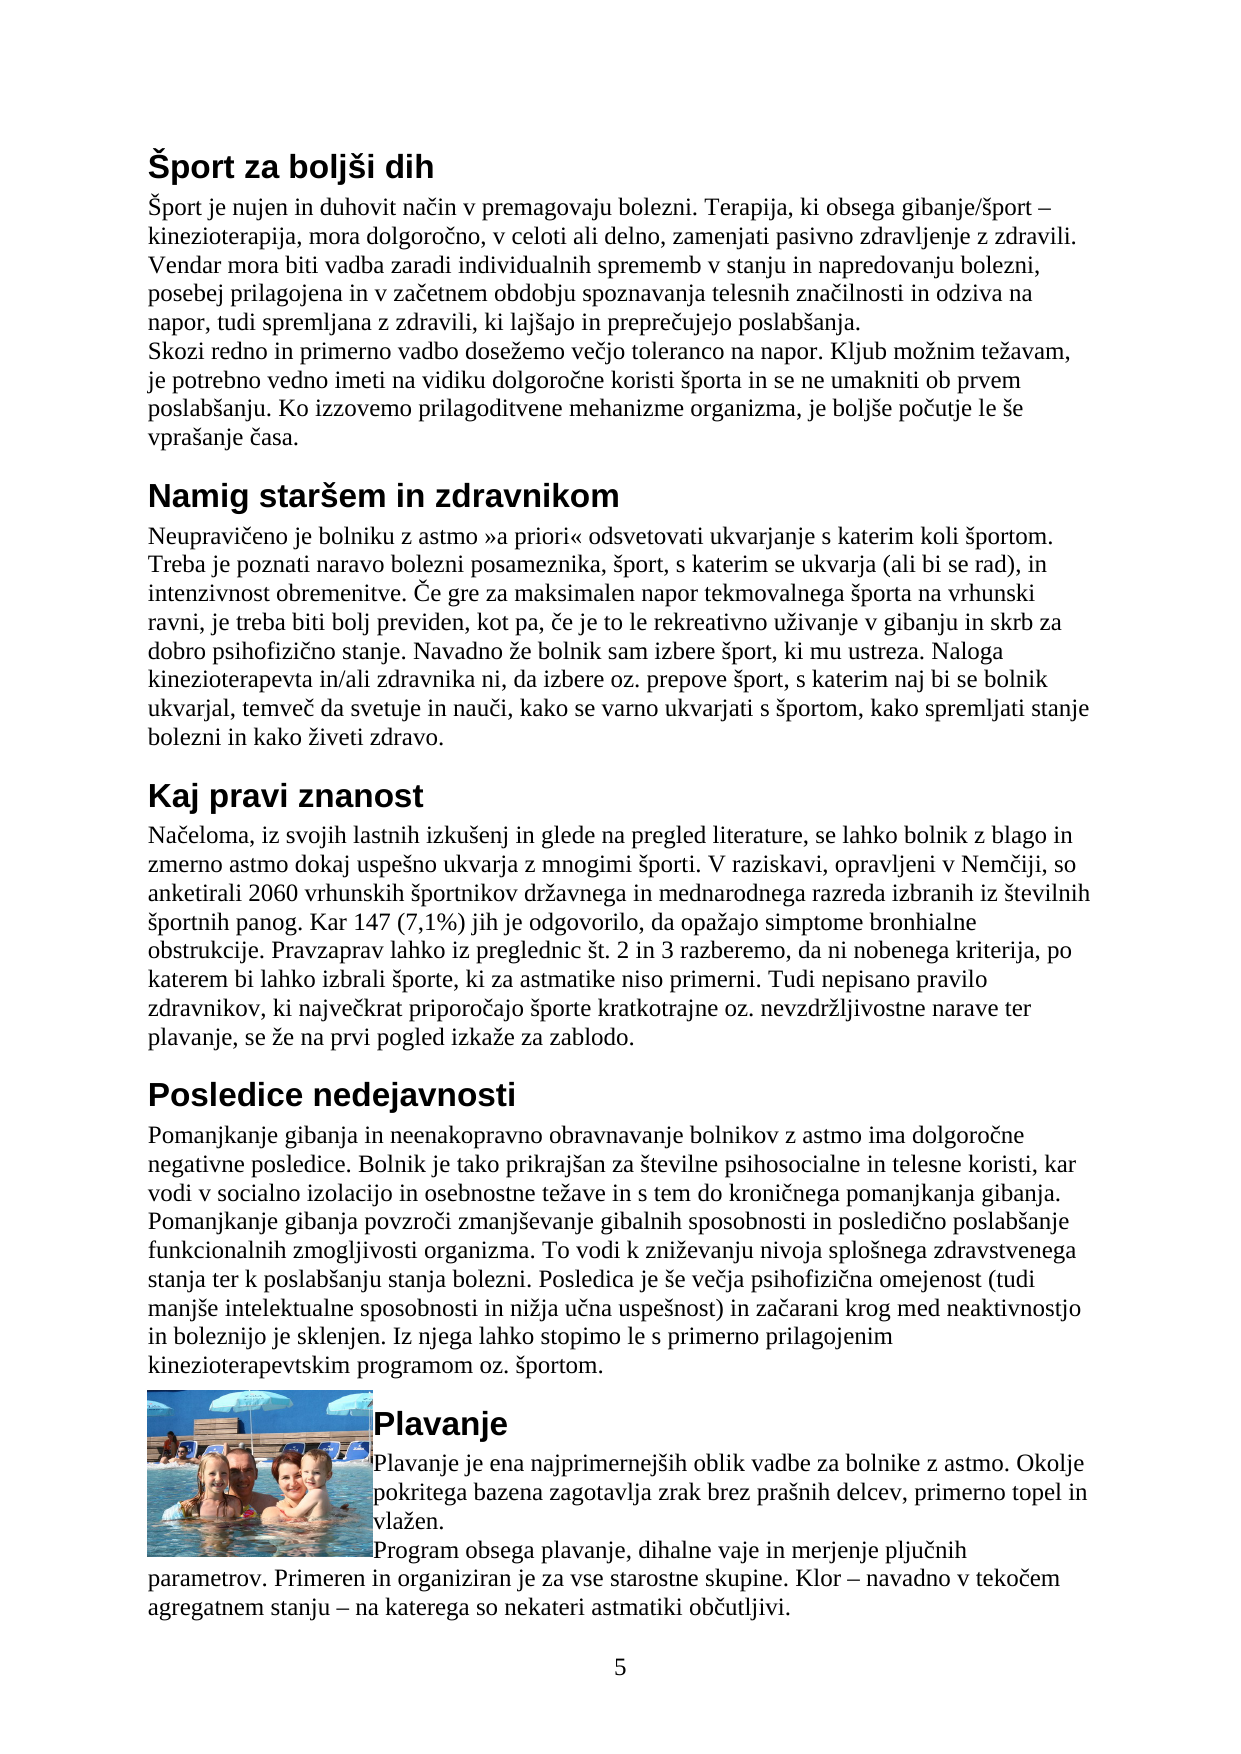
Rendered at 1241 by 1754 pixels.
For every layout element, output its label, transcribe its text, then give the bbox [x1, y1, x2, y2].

subtitle Kaj pravi znanost [148, 776, 1093, 814]
subtitle Plavanje [148, 1404, 1093, 1442]
text Pomanjkanje gibanja in neenakopravno obravnavanje bolnikov z astmo ima dolgoročne negativne posledice. Bolnik je tako prikrajšan za številne psihosocialne in telesne koristi, kar vodi v socialno izolacijo in osebnostne težave in s tem do kroničnega pomanjkanja gibanja. Pomanjkanje gibanja povzroči zmanjševanje gibalnih sposobnosti in posledično poslabšanje funkcionalnih zmogljivosti organizma. To vodi k zniževanju nivoja splošnega zdravstvenega stanja ter k poslabšanju stanja bolezni. Posledica je še večja psihofizična omejenost (tudi manjše intelektualne sposobnosti in nižja učna uspešnost) in začarani krog med neaktivnostjo in boleznijo je sklenjen. Iz njega lahko stopimo le s primerno prilagojenim kinezioterapevtskim programom oz. športom. [148, 1120, 1093, 1379]
subtitle Namig staršem in zdravnikom [148, 476, 1093, 514]
subtitle Posledice nedejavnosti [148, 1075, 1093, 1114]
text Načeloma, iz svojih lastnih izkušenj in glede na pregled literature, se lahko bolnik z blago in zmerno astmo dokaj uspešno ukvarja z mnogimi športi. V raziskavi, opravljeni v Nemčiji, so anketirali 2060 vrhunskih športnikov državnega in mednarodnega razreda izbranih iz številnih športnih panog. Kar 147 (7,1%) jih je odgovorilo, da opažajo simptome bronhialne obstrukcije. Pravzaprav lahko iz preglednic št. 2 in 3 razberemo, da ni nobenega kriterija, po katerem bi lahko izbrali športe, ki za astmatike niso primerni. Tudi nepisano pravilo zdravnikov, ki največkrat priporočajo športe kratkotrajne oz. nevzdržljivostne narave ter plavanje, se že na prvi pogled izkaže za zablodo. [148, 820, 1093, 1050]
text Plavanje je ena najprimernejših oblik vadbe za bolnike z astmo. Okolje pokritega bazena zagotavlja zrak brez prašnih delcev, primerno topel in vlažen. Program obsega plavanje, dihalne vaje in merjenje pljučnih parametrov. Primeren in organiziran je za vse starostne skupine. Klor – navadno v tekočem agregatnem stanju – na katerega so nekateri astmatiki občutljivi. [148, 1448, 1093, 1621]
text Neupravičeno je bolniku z astmo »a priori« odsvetovati ukvarjanje s katerim koli športom. Treba je poznati naravo bolezni posameznika, šport, s katerim se ukvarja (ali bi se rad), in intenzivnost obremenitve. Če gre za maksimalen napor tekmovalnega športa na vrhunski ravni, je treba biti bolj previden, kot pa, če je to le rekreativno uživanje v gibanju in skrb za dobro psihofizično stanje. Navadno že bolnik sam izbere šport, ki mu ustreza. Naloga kinezioterapevta in/ali zdravnika ni, da izbere oz. prepove šport, s katerim naj bi se bolnik ukvarjal, temveč da svetuje in nauči, kako se varno ukvarjati s športom, kako spremljati stanje bolezni in kako živeti zdravo. [148, 521, 1093, 751]
subtitle Šport za boljši dih [148, 148, 1093, 186]
text Šport je nujen in duhovit način v premagovaju bolezni. Terapija, ki obsega gibanje/šport – kinezioterapija, mora dolgoročno, v celoti ali delno, zamenjati pasivno zdravljenje z zdravili. Vendar mora biti vadba zaradi individualnih sprememb v stanju in napredovanju bolezni, posebej prilagojena in v začetnem obdobju spoznavanja telesnih značilnosti in odziva na napor, tudi spremljana z zdravili, ki lajšajo in preprečujejo poslabšanja. Skozi redno in primerno vadbo dosežemo večjo toleranco na napor. Kljub možnim težavam, je potrebno vedno imeti na vidiku dolgoročne koristi športa in se ne umakniti ob prvem poslabšanju. Ko izzovemo prilagoditvene mehanizme organizma, je boljše počutje le še vprašanje časa. [148, 192, 1093, 451]
picture [147, 1390, 373, 1557]
